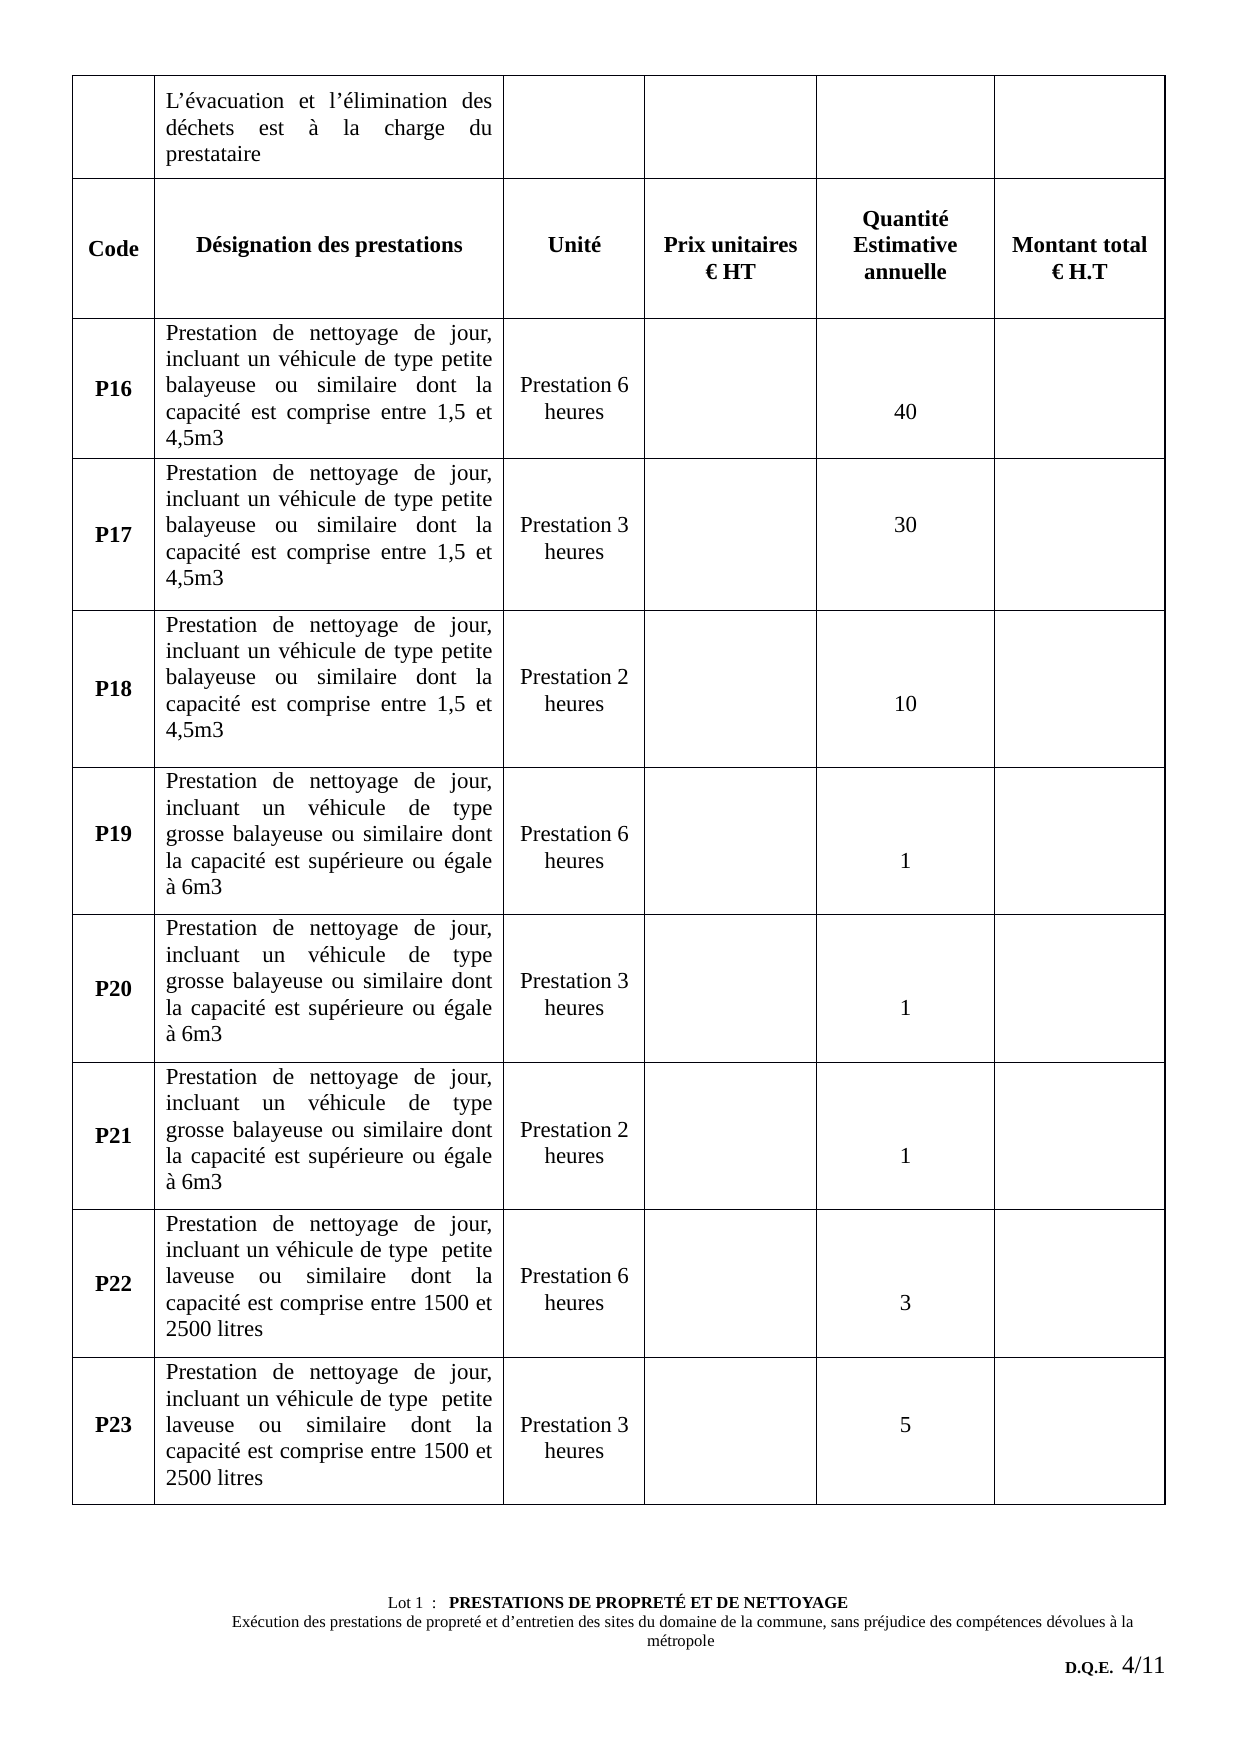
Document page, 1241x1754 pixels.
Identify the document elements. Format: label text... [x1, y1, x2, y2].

table_cell [995, 1210, 1164, 1357]
table_cell [995, 76, 1164, 178]
table_cell [645, 768, 816, 913]
table_cell [995, 319, 1164, 458]
table_cell P18 [73, 611, 154, 767]
table_cell Prestation 6 heures [504, 768, 644, 913]
table_cell Prestation 3 heures [504, 459, 644, 609]
table_cell P22 [73, 1210, 154, 1357]
table_cell [645, 319, 816, 458]
table_cell [645, 76, 816, 178]
table_cell Prestation 6 heures [504, 319, 644, 458]
table_cell [645, 1063, 816, 1209]
table_cell [995, 1358, 1164, 1504]
table_cell Prestation de nettoyage de jour, incluant un véhicule de type grosse balayeuse ou similaire dont la capacité est supérieure ou égale à 6m3 [155, 915, 503, 1062]
table_cell [995, 1063, 1164, 1209]
table_cell L’évacuation et l’élimination des déchets est à la charge du prestataire [155, 76, 503, 178]
table_cell Désignation des prestations [155, 179, 503, 318]
table_cell [645, 611, 816, 767]
table_cell P23 [73, 1358, 154, 1504]
table_cell [817, 76, 994, 178]
table_cell [995, 915, 1164, 1062]
table_cell 40 [817, 319, 994, 458]
table_cell 5 [817, 1358, 994, 1504]
table_cell P19 [73, 768, 154, 913]
table_cell [995, 611, 1164, 767]
table_cell Prestation de nettoyage de jour, incluant un véhicule de type petite laveuse ou similaire dont la capacité est comprise entre 1500 et 2500 litres [155, 1358, 503, 1504]
table_cell P20 [73, 915, 154, 1062]
table_cell [645, 459, 816, 609]
table_cell 1 [817, 768, 994, 913]
table_cell [645, 1358, 816, 1504]
table_cell Quantité Estimative annuelle [817, 179, 994, 318]
table_cell [73, 76, 154, 178]
table_cell Prestation de nettoyage de jour, incluant un véhicule de type petite balayeuse ou similaire dont la capacité est comprise entre 1,5 et 4,5m3 [155, 611, 503, 767]
table_cell P16 [73, 319, 154, 458]
table_cell P21 [73, 1063, 154, 1209]
table_cell Prestation 3 heures [504, 915, 644, 1062]
table_cell Prestation de nettoyage de jour, incluant un véhicule de type petite balayeuse ou similaire dont la capacité est comprise entre 1,5 et 4,5m3 [155, 459, 503, 609]
table_cell Prix unitaires € HT [645, 179, 816, 318]
table_cell Code [73, 179, 154, 318]
table_cell [645, 1210, 816, 1357]
table_cell 30 [817, 459, 994, 609]
table_cell Montant total € H.T [995, 179, 1164, 318]
table_cell 1 [817, 915, 994, 1062]
table_cell 1 [817, 1063, 994, 1209]
table_cell Prestation de nettoyage de jour, incluant un véhicule de type petite laveuse ou similaire dont la capacité est comprise entre 1500 et 2500 litres [155, 1210, 503, 1357]
table_cell Prestation 2 heures [504, 611, 644, 767]
table_cell Prestation de nettoyage de jour, incluant un véhicule de type grosse balayeuse ou similaire dont la capacité est supérieure ou égale à 6m3 [155, 768, 503, 913]
table_cell Prestation 2 heures [504, 1063, 644, 1209]
table_cell Unité [504, 179, 644, 318]
table_cell [645, 915, 816, 1062]
table_cell Prestation de nettoyage de jour, incluant un véhicule de type grosse balayeuse ou similaire dont la capacité est supérieure ou égale à 6m3 [155, 1063, 503, 1209]
table_cell [995, 768, 1164, 913]
table_cell P17 [73, 459, 154, 609]
table_cell Prestation 3 heures [504, 1358, 644, 1504]
table_cell 10 [817, 611, 994, 767]
table_cell [995, 459, 1164, 609]
table_cell 3 [817, 1210, 994, 1357]
table_cell [504, 76, 644, 178]
table_cell Prestation 6 heures [504, 1210, 644, 1357]
table_cell Prestation de nettoyage de jour, incluant un véhicule de type petite balayeuse ou similaire dont la capacité est comprise entre 1,5 et 4,5m3 [155, 319, 503, 458]
